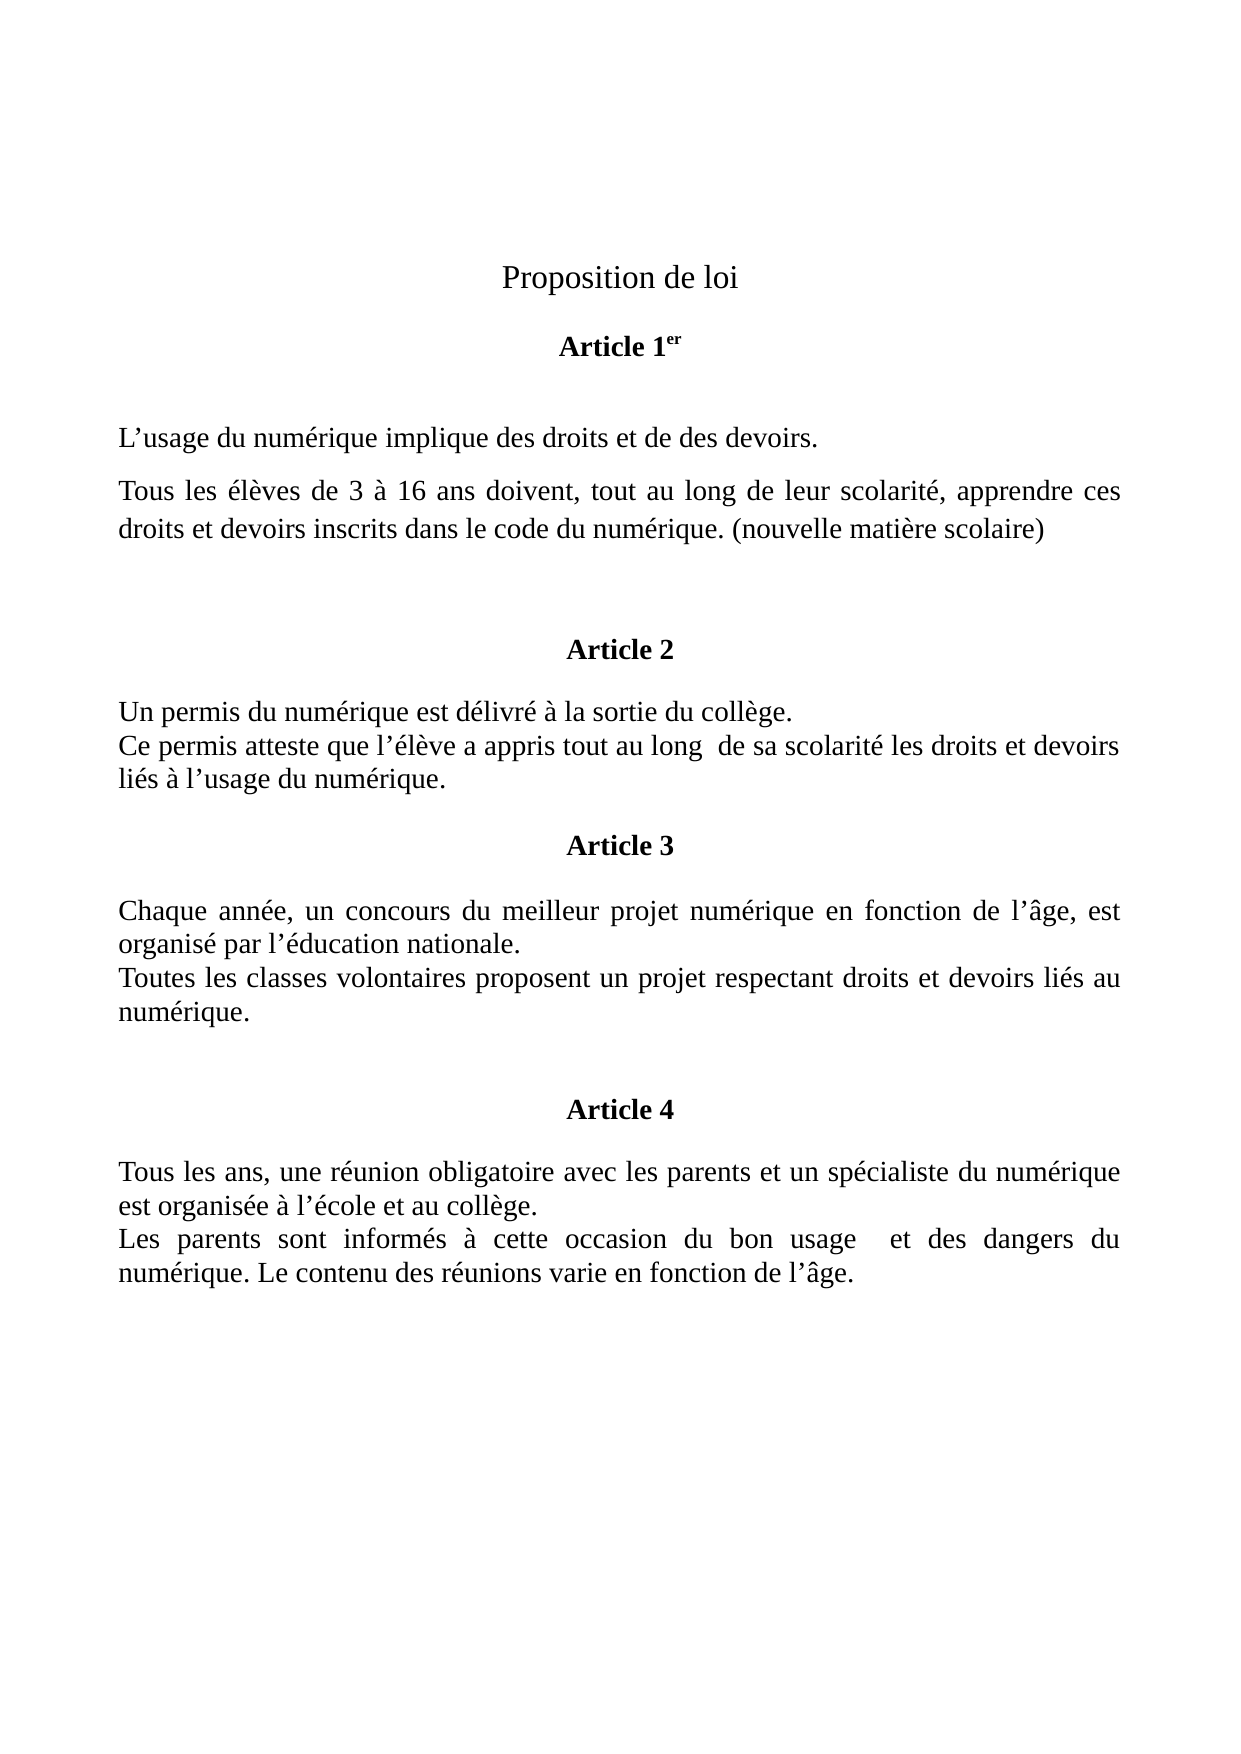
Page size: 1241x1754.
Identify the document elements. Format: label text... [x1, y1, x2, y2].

subtitle Article 3 [118, 828, 1122, 862]
subtitle Article 4 [118, 1092, 1122, 1125]
text Chaque année, un concours du meilleur projet numérique en fonction de l’âge, est organisé par l’éducation nationale. [118, 893, 1122, 960]
text L’usage du numérique implique des droits et de des devoirs. [118, 420, 1122, 453]
text Tous les élèves de 3 à 16 ans doivent, tout au long de leur scolarité, apprendre ces droits et devoirs inscrits dans le code du numérique. (nouvelle matière scolaire) [118, 473, 1122, 545]
text Toutes les classes volontaires proposent un projet respectant droits et devoirs liés au numérique. [118, 960, 1122, 1027]
text Article 1er [118, 329, 1122, 362]
text Un permis du numérique est délivré à la sortie du collège. [118, 694, 1122, 728]
text Ce permis atteste que l’élève a appris tout au long de sa scolarité les droits et devoirs liés à l’usage du numérique. [118, 728, 1122, 795]
text Tous les ans, une réunion obligatoire avec les parents et un spécialiste du numérique est organisée à l’école et au collège. [118, 1154, 1122, 1221]
subtitle Proposition de loi [118, 257, 1122, 295]
text Les parents sont informés à cette occasion du bon usage et des dangers du numérique. Le contenu des réunions varie en fonction de l’âge. [118, 1221, 1122, 1288]
subtitle Article 2 [118, 632, 1122, 665]
